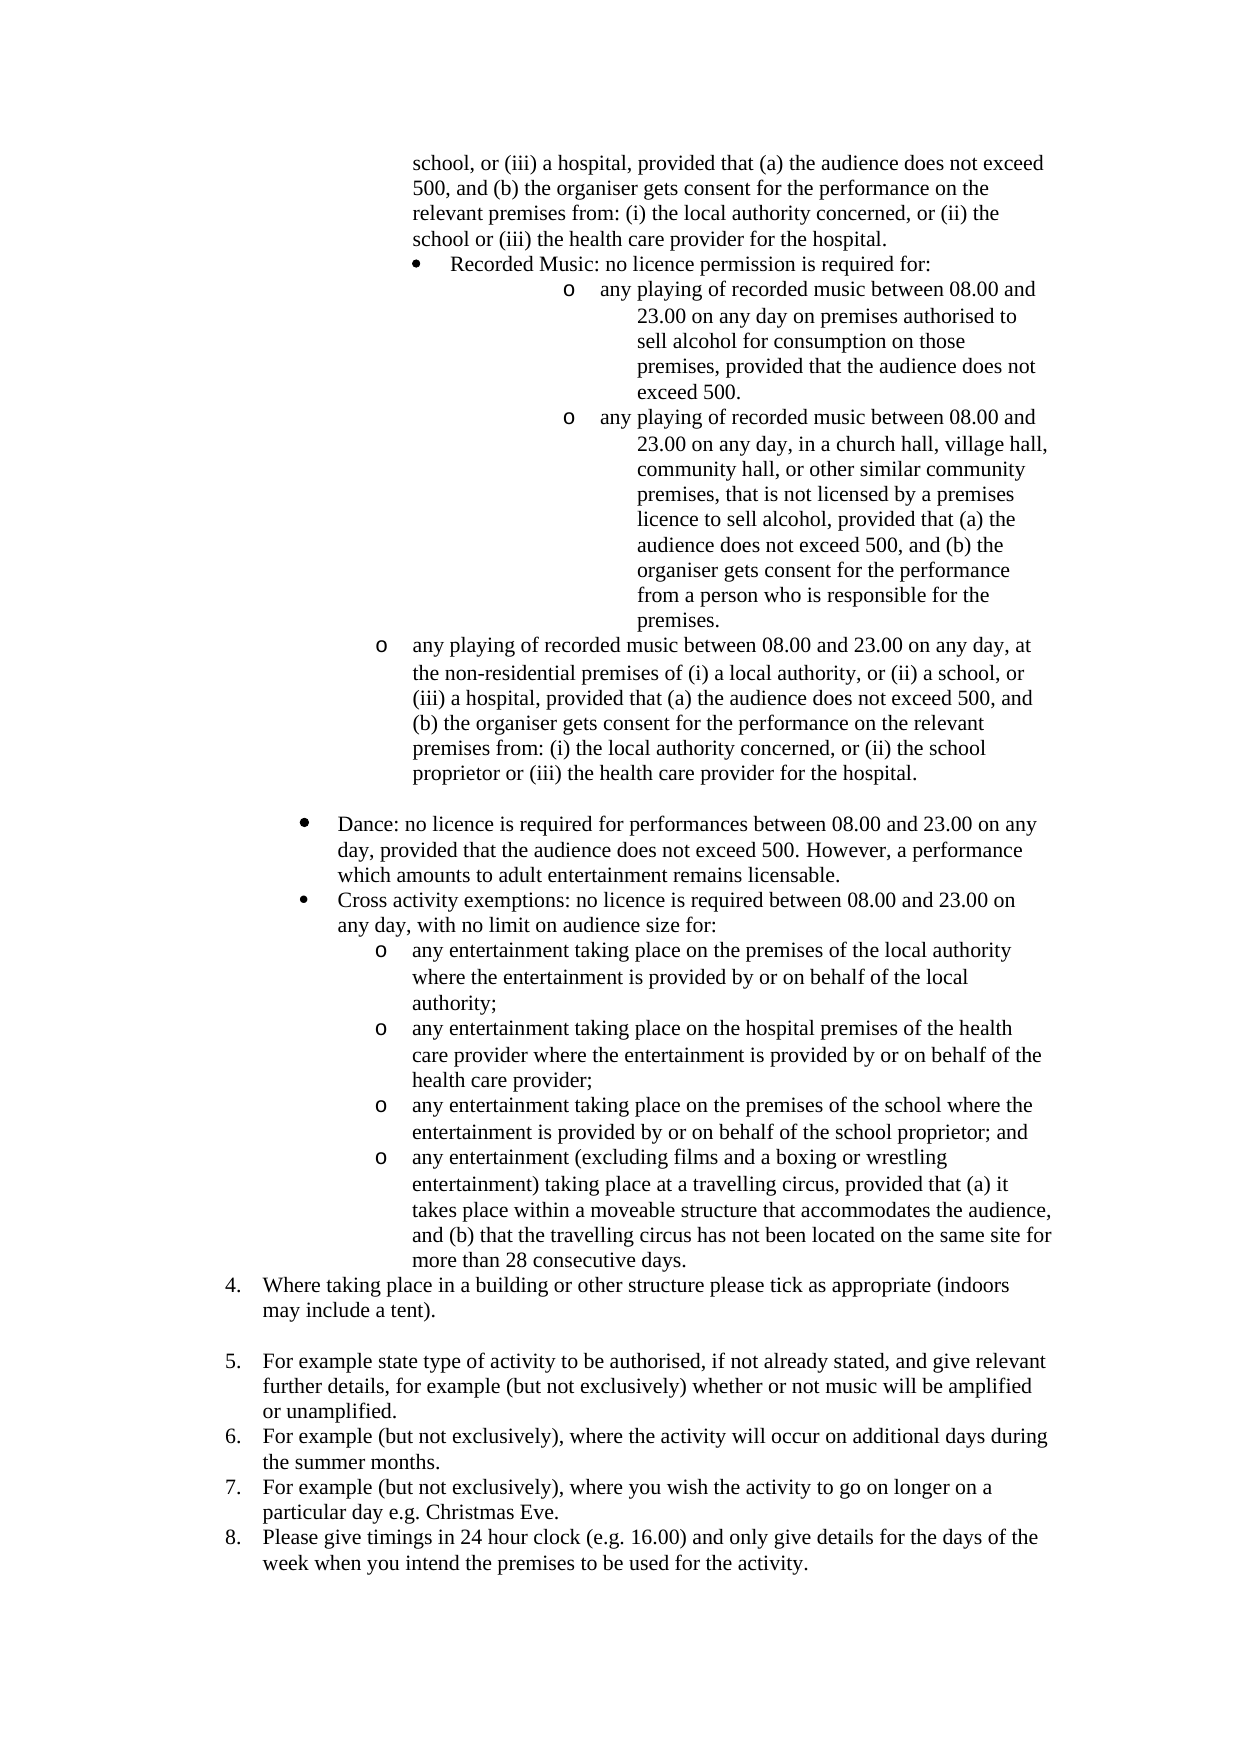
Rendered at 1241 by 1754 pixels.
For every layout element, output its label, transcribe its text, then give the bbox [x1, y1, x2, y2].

list any playing of recorded music between 08.00 and 23.00 on any day, in a church hall, village hall, community hall, or other similar community premises, that is not licensed by a premises licence to sell alcohol, provided that (a) the audience does not exceed 500, and (b) the organiser gets consent for the performance from a person who is responsible for the premises. [562, 404, 1053, 632]
list Please give timings in 24 hour clock (e.g. 16.00) and only give details for the days of the week when you intend the premises to be used for the activity. [225, 1524, 1053, 1575]
list any entertainment taking place on the premises of the school where the entertainment is provided by or on behalf of the school proprietor; and [374, 1092, 1053, 1144]
list Cross activity exemptions: no licence is required between 08.00 and 23.00 on any day, with no limit on audience size for: [300, 887, 1053, 937]
list Recorded Music: no licence permission is required for: [412, 251, 1053, 276]
list any entertainment (excluding films and a boxing or wrestling entertainment) taking place at a travelling circus, provided that (a) it takes place within a moveable structure that accommodates the audience, and (b) that the travelling circus has not been located on the same site for more than 28 consecutive days. [374, 1144, 1053, 1272]
list For example (but not exclusively), where the activity will occur on additional days during the summer months. [225, 1423, 1053, 1474]
list any entertainment taking place on the hospital premises of the health care provider where the entertainment is provided by or on behalf of the health care provider; [374, 1015, 1053, 1092]
list For example state type of activity to be authorised, if not already stated, and give relevant further details, for example (but not exclusively) whether or not music will be amplified or unamplified. [225, 1348, 1053, 1423]
list Where taking place in a building or other structure please tick as appropriate (indoors may include a tent). [225, 1272, 1053, 1323]
list Dance: no licence is required for performances between 08.00 and 23.00 on any day, provided that the audience does not exceed 500. However, a performance which amounts to adult entertainment remains licensable. [300, 811, 1053, 887]
list any playing of recorded music between 08.00 and 23.00 on any day, at the non-residential premises of (i) a local authority, or (ii) a school, or (iii) a hospital, provided that (a) the audience does not exceed 500, and (b) the organiser gets consent for the performance on the relevant premises from: (i) the local authority concerned, or (ii) the school proprietor or (iii) the health care provider for the hospital. [375, 632, 1053, 786]
list school, or (iii) a hospital, provided that (a) the audience does not exceed 500, and (b) the organiser gets consent for the performance on the relevant premises from: (i) the local authority concerned, or (ii) the school or (iii) the health care provider for the hospital. [375, 150, 1053, 251]
list For example (but not exclusively), where you wish the activity to go on longer on a particular day e.g. Christmas Eve. [225, 1474, 1053, 1524]
list any entertainment taking place on the premises of the local authority where the entertainment is provided by or on behalf of the local authority; [374, 937, 1053, 1015]
list any playing of recorded music between 08.00 and 23.00 on any day on premises authorised to sell alcohol for consumption on those premises, provided that the audience does not exceed 500. [562, 276, 1053, 404]
